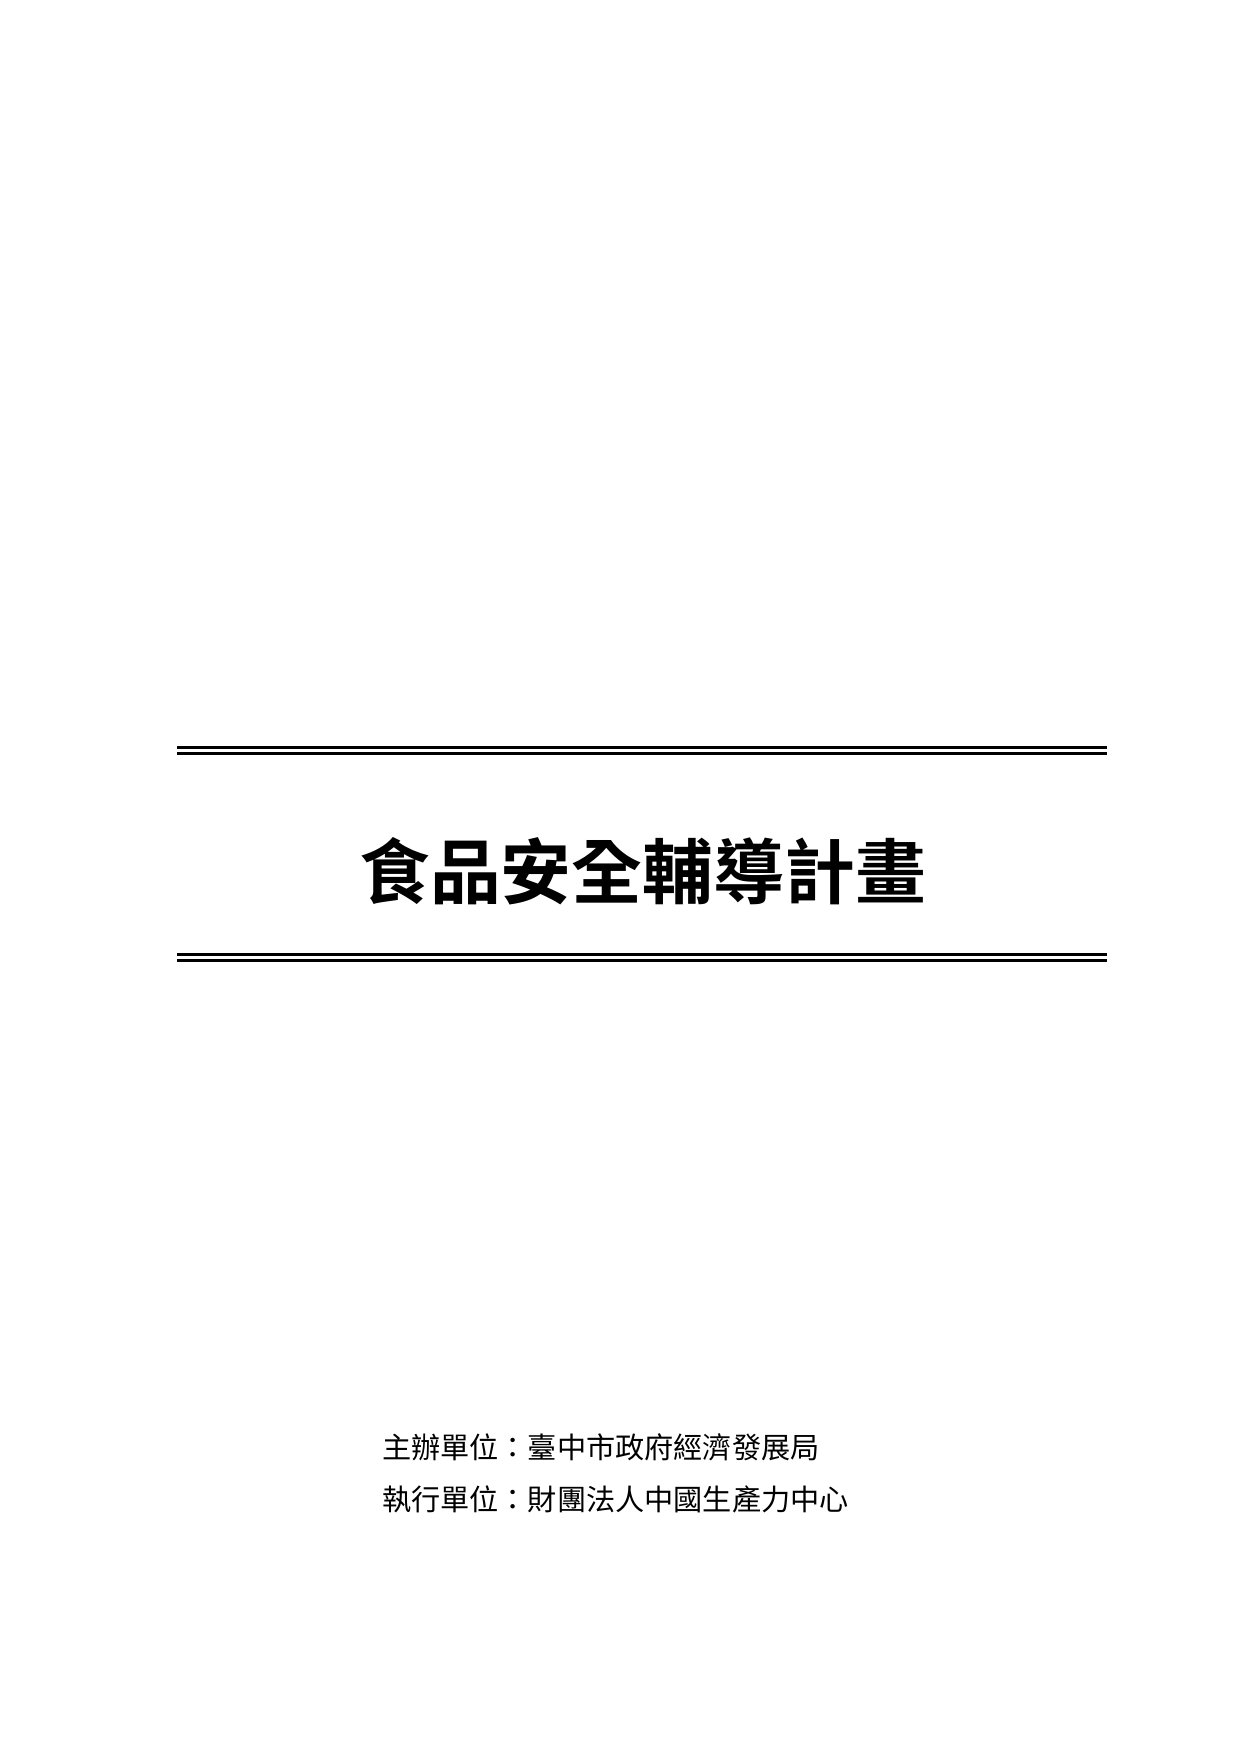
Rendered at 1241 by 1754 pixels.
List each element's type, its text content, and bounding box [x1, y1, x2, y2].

list 執行單位：財團法人中國生產力中心 [382, 1469, 855, 1521]
list 食品安全輔導計畫 [177, 755, 1107, 953]
list 主辦單位：臺中市政府經濟發展局 [382, 1417, 855, 1469]
